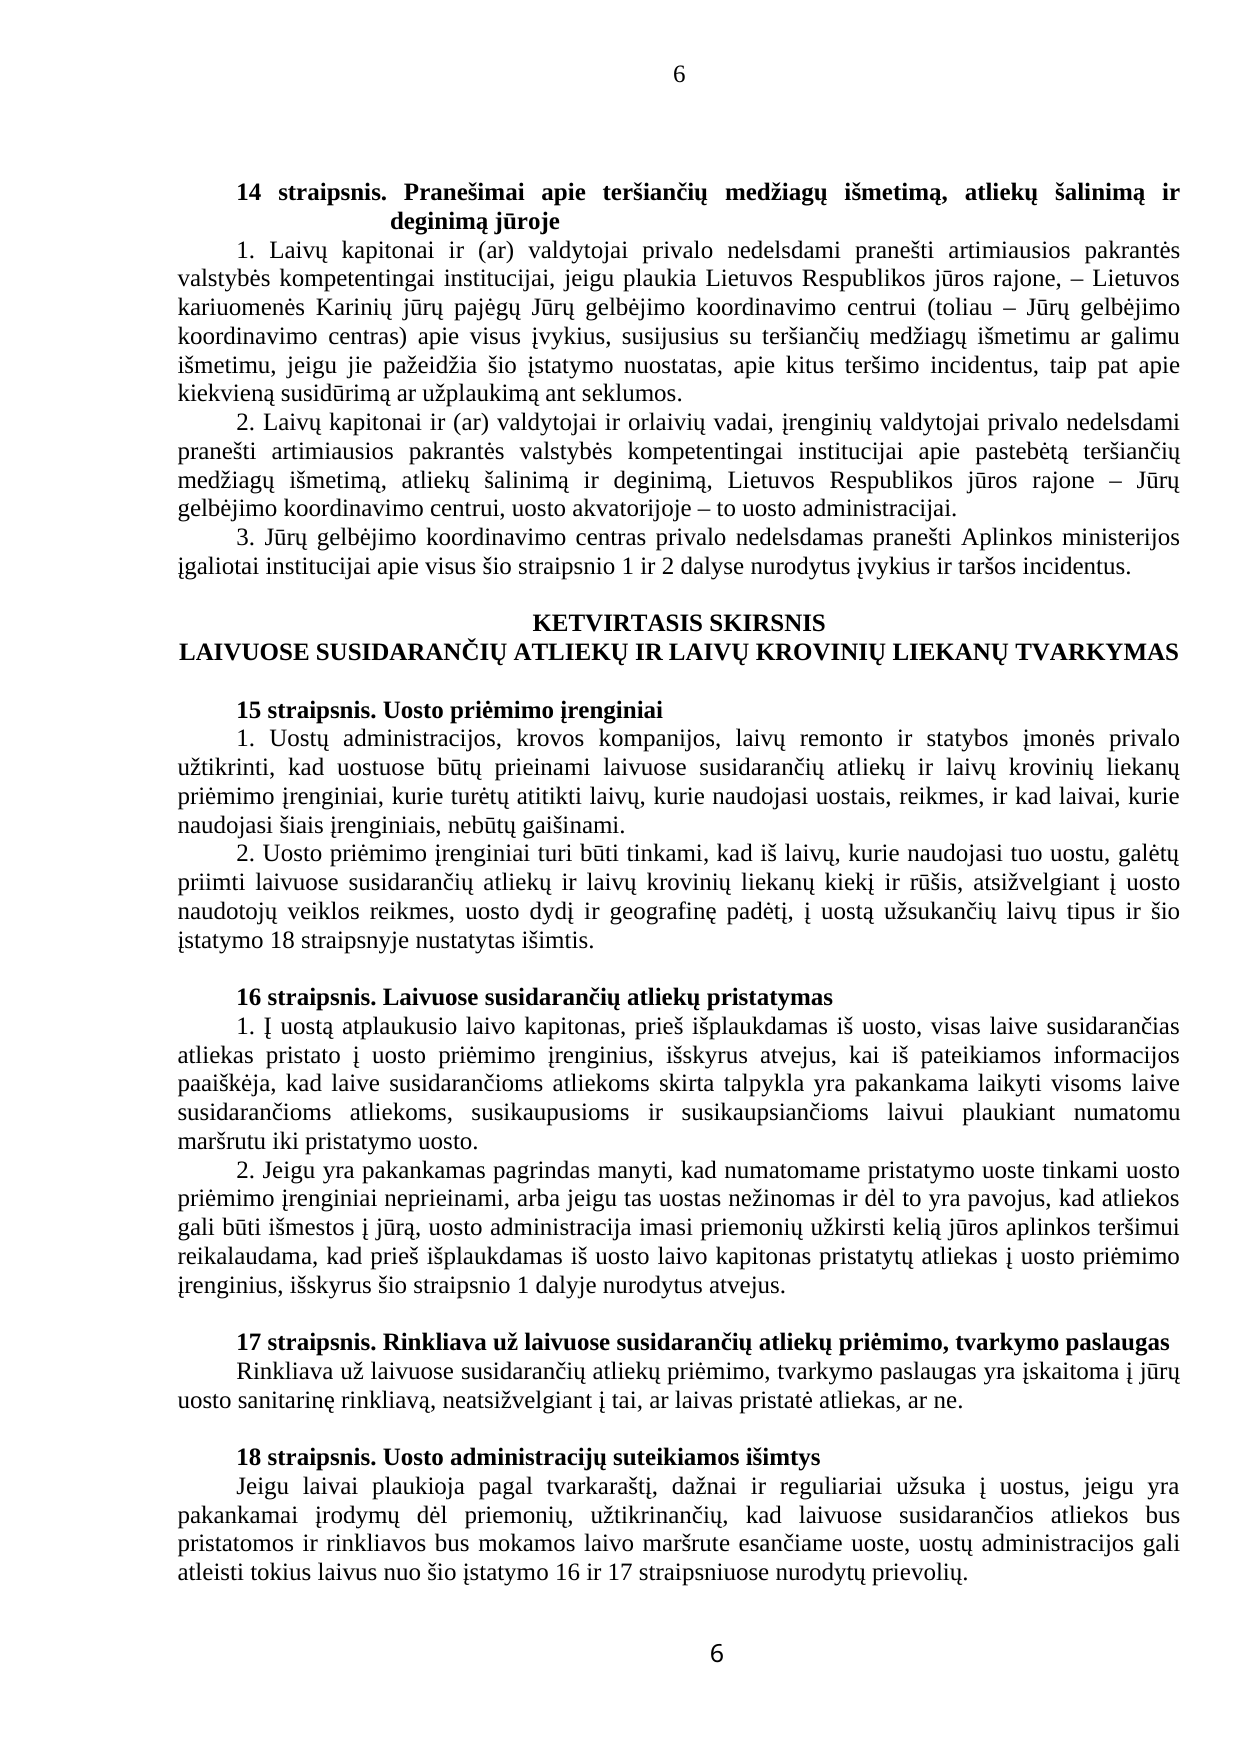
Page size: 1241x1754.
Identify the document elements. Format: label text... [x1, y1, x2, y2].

text LAIVUOSE SUSIDARANČIŲ ATLIEKŲ IR LAIVŲ KROVINIŲ LIEKANŲ TVARKYMAS [177, 637, 1181, 666]
text 1. Uostų administracijos, krovos kompanijos, laivų remonto ir statybos įmonės privalo užtikrinti, kad uostuose būtų prieinami laivuose susidarančių atliekų ir laivų krovinių liekanų priėmimo įrenginiai, kurie turėtų atitikti laivų, kurie naudojasi uostais, reikmes, ir kad laivai, kurie naudojasi šiais įrenginiais, nebūtų gaišinami. [177, 723, 1181, 838]
text 3. Jūrų gelbėjimo koordinavimo centras privalo nedelsdamas pranešti Aplinkos ministerijos įgaliotai institucijai apie visus šio straipsnio 1 ir 2 dalyse nurodytus įvykius ir taršos incidentus. [177, 522, 1181, 580]
text 17 straipsnis. Rinkliava už laivuose susidarančių atliekų priėmimo, tvarkymo paslaugas [236, 1327, 1181, 1356]
text Jeigu laivai plaukioja pagal tvarkaraštį, dažnai ir reguliariai užsuka į uostus, jeigu yra pakankamai įrodymų dėl priemonių, užtikrinančių, kad laivuose susidarančios atliekos bus pristatomos ir rinkliavos bus mokamos laivo maršrute esančiame uoste, uostų administracijos gali atleisti tokius laivus nuo šio įstatymo 16 ir 17 straipsniuose nurodytų prievolių. [177, 1471, 1181, 1586]
text 1. Laivų kapitonai ir (ar) valdytojai privalo nedelsdami pranešti artimiausios pakrantės valstybės kompetentingai institucijai, jeigu plaukia Lietuvos Respublikos jūros rajone, – Lietuvos kariuomenės Karinių jūrų pajėgų Jūrų gelbėjimo koordinavimo centrui (toliau – Jūrų gelbėjimo koordinavimo centras) apie visus įvykius, susijusius su teršiančių medžiagų išmetimu ar galimu išmetimu, jeigu jie pažeidžia šio įstatymo nuostatas, apie kitus teršimo incidentus, taip pat apie kiekvieną susidūrimą ar užplaukimą ant seklumos. [177, 235, 1181, 407]
text 2. Laivų kapitonai ir (ar) valdytojai ir orlaivių vadai, įrenginių valdytojai privalo nedelsdami pranešti artimiausios pakrantės valstybės kompetentingai institucijai apie pastebėtą teršiančių medžiagų išmetimą, atliekų šalinimą ir deginimą, Lietuvos Respublikos jūros rajone – Jūrų gelbėjimo koordinavimo centrui, uosto akvatorijoje – to uosto administracijai. [177, 407, 1181, 522]
text 2. Jeigu yra pakankamas pagrindas manyti, kad numatomame pristatymo uoste tinkami uosto priėmimo įrenginiai neprieinami, arba jeigu tas uostas nežinomas ir dėl to yra pavojus, kad atliekos gali būti išmestos į jūrą, uosto administracija imasi priemonių užkirsti kelią jūros aplinkos teršimui reikalaudama, kad prieš išplaukdamas iš uosto laivo kapitonas pristatytų atliekas į uosto priėmimo įrenginius, išskyrus šio straipsnio 1 dalyje nurodytus atvejus. [177, 1155, 1181, 1298]
text Rinkliava už laivuose susidarančių atliekų priėmimo, tvarkymo paslaugas yra įskaitoma į jūrų uosto sanitarinę rinkliavą, neatsižvelgiant į tai, ar laivas pristatė atliekas, ar ne. [177, 1356, 1181, 1413]
text 14 straipsnis. Pranešimai apie teršiančių medžiagų išmetimą, atliekų šalinimą ir deginimą jūroje [236, 177, 1181, 235]
text 16 straipsnis. Laivuose susidarančių atliekų pristatymas [177, 982, 1181, 1011]
text 18 straipsnis. Uosto administracijų suteikiamos išimtys [177, 1442, 1181, 1471]
text 1. Į uostą atplaukusio laivo kapitonas, prieš išplaukdamas iš uosto, visas laive susidarančias atliekas pristato į uosto priėmimo įrenginius, išskyrus atvejus, kai iš pateikiamos informacijos paaiškėja, kad laive susidarančioms atliekoms skirta talpykla yra pakankama laikyti visoms laive susidarančioms atliekoms, susikaupusioms ir susikaupsiančioms laivui plaukiant numatomu maršrutu iki pristatymo uosto. [177, 1011, 1181, 1155]
text 15 straipsnis. Uosto priėmimo įrenginiai [177, 695, 1181, 723]
text KETVIRTASIS SKIRSNIS [177, 608, 1181, 637]
text 2. Uosto priėmimo įrenginiai turi būti tinkami, kad iš laivų, kurie naudojasi tuo uostu, galėtų priimti laivuose susidarančių atliekų ir laivų krovinių liekanų kiekį ir rūšis, atsižvelgiant į uosto naudotojų veiklos reikmes, uosto dydį ir geografinę padėtį, į uostą užsukančių laivų tipus ir šio įstatymo 18 straipsnyje nustatytas išimtis. [177, 838, 1181, 953]
